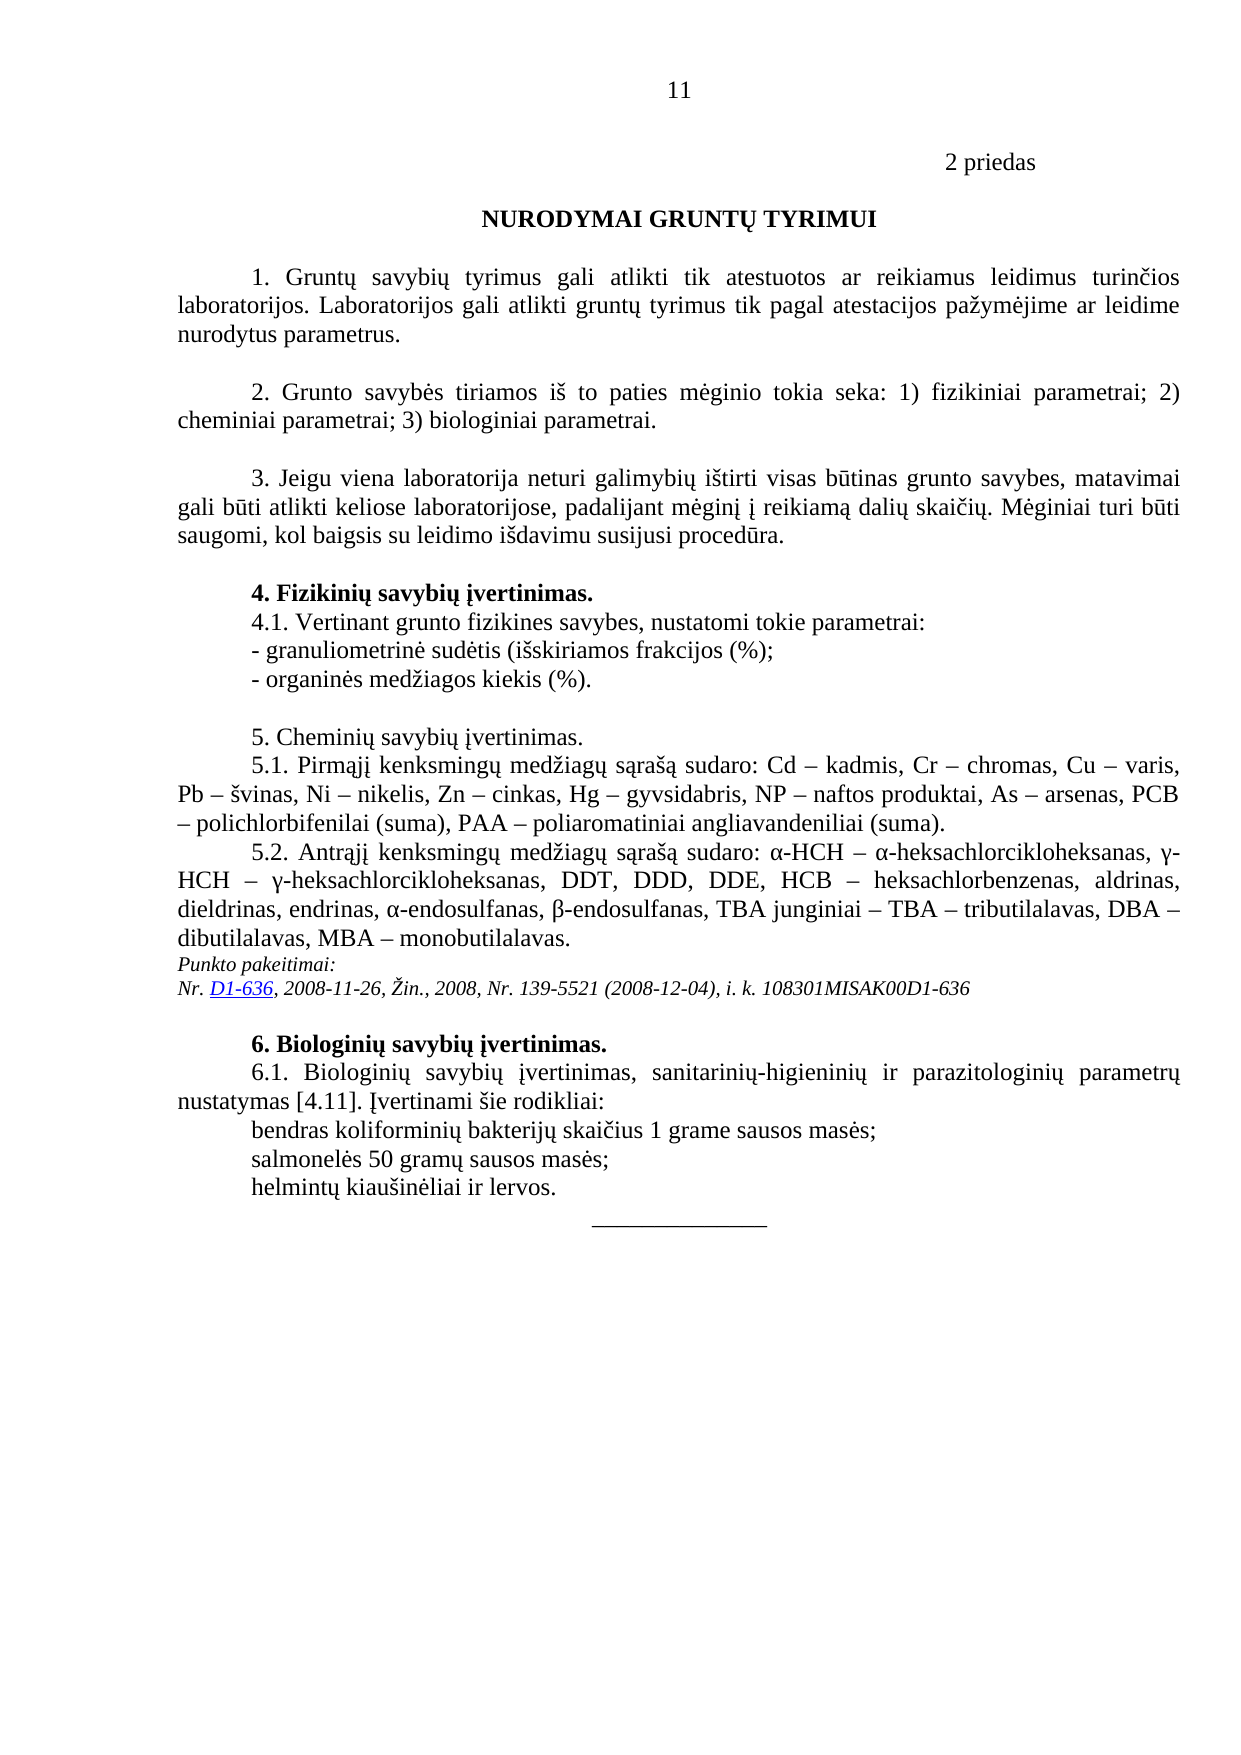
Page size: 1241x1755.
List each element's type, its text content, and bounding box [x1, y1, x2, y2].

text helmintų kiaušinėliai ir lervos. [177, 1172, 1181, 1201]
text bendras koliforminių bakterijų skaičius 1 grame sausos masės; [177, 1115, 1181, 1144]
text Punkto pakeitimai: [177, 952, 1181, 976]
text - organinės medžiagos kiekis (%). [177, 664, 1181, 693]
text ______________ [177, 1201, 1181, 1230]
text 5.1. Pirmąjį kenksmingų medžiagų sąrašą sudaro: Cd – kadmis, Cr – chromas, Cu – varis, Pb – švinas, Ni – nikelis, Zn – cinkas, Hg – gyvsidabris, NP – naftos produktai, As – arsenas, PCB – polichlorbifenilai (suma), PAA – poliaromatiniai angliavandeniliai (suma). [177, 751, 1181, 837]
text - granuliometrinė sudėtis (išskiriamos frakcijos (%); [177, 636, 1181, 664]
text 6.1. Biologinių savybių įvertinimas, sanitarinių-higieninių ir parazitologinių parametrų nustatymas [4.11]. Įvertinami šie rodikliai: [177, 1057, 1181, 1115]
text 1. Gruntų savybių tyrimus gali atlikti tik atestuotos ar reikiamus leidimus turinčios laboratorijos. Laboratorijos gali atlikti gruntų tyrimus tik pagal atestacijos pažymėjime ar leidime nurodytus parametrus. [177, 262, 1181, 348]
text 3. Jeigu viena laboratorija neturi galimybių ištirti visas būtinas grunto savybes, matavimai gali būti atlikti keliose laboratorijose, padalijant mėginį į reikiamą dalių skaičių. Mėginiai turi būti saugomi, kol baigsis su leidimo išdavimu susijusi procedūra. [177, 463, 1181, 549]
text 4.1. Vertinant grunto fizikines savybes, nustatomi tokie parametrai: [177, 607, 1181, 636]
text 6. Biologinių savybių įvertinimas. [177, 1029, 1181, 1057]
text NURODYMAI GRUNTŲ TYRIMUI [177, 204, 1181, 233]
text Nr. D1-636, 2008-11-26, Žin., 2008, Nr. 139-5521 (2008-12-04), i. k. 108301MISAK00D1-636 [177, 976, 1181, 1000]
text 2. Grunto savybės tiriamos iš to paties mėginio tokia seka: 1) fizikiniai parametrai; 2) cheminiai parametrai; 3) biologiniai parametrai. [177, 377, 1181, 434]
text 2 priedas [177, 147, 1181, 176]
text 4. Fizikinių savybių įvertinimas. [177, 578, 1181, 607]
text 5.2. Antrąjį kenksmingų medžiagų sąrašą sudaro: α-HCH – α-heksachlorcikloheksanas, γ-HCH – γ-heksachlorcikloheksanas, DDT, DDD, DDE, HCB – heksachlorbenzenas, aldrinas, dieldrinas, endrinas, α-endosulfanas, β-endosulfanas, TBA junginiai – TBA – tributilalavas, DBA – dibutilalavas, MBA – monobutilalavas. [177, 837, 1181, 952]
text salmonelės 50 gramų sausos masės; [177, 1144, 1181, 1172]
text 5. Cheminių savybių įvertinimas. [177, 722, 1181, 751]
